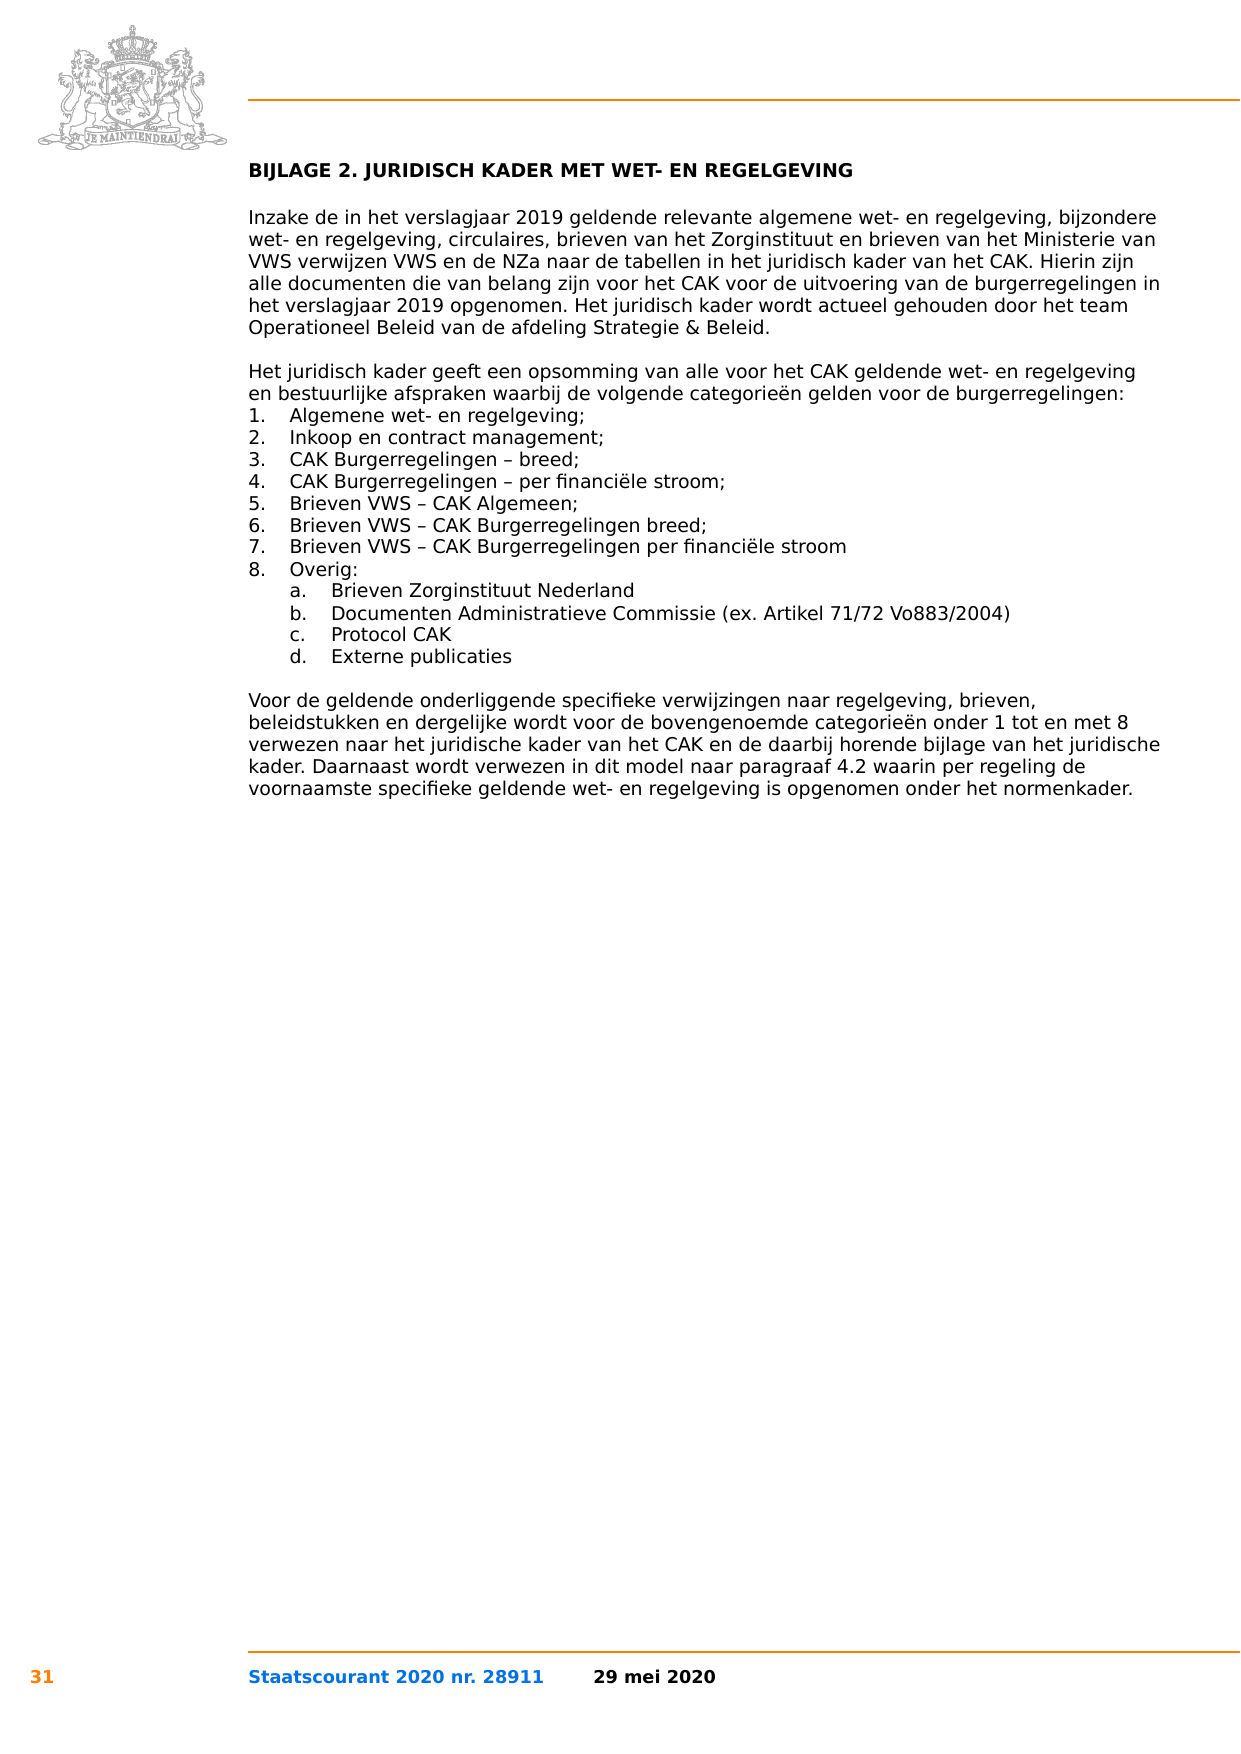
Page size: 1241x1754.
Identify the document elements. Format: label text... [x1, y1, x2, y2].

text 4. CAK Burgerregelingen – per financiële stroom; [248, 471, 1163, 492]
text a. Brieven Zorginstituut Nederland [289, 580, 1163, 602]
text 3. CAK Burgerregelingen – breed; [248, 448, 1163, 471]
text 8. Overig: [248, 558, 1163, 580]
picture [38, 25, 227, 150]
text c. Protocol CAK [289, 624, 1163, 646]
text 6. Brieven VWS – CAK Burgerregelingen breed; [248, 514, 1163, 536]
text b. Documenten Administratieve Commissie (ex. Artikel 71/72 Vo883/2004) [289, 602, 1163, 624]
text Het juridisch kader geeft een opsomming van alle voor het CAK geldende wet- en regelgeving en bestuurlijke afspraken waarbij de volgende categorieën gelden voor de burgerregelingen: [248, 361, 1163, 404]
text Inzake de in het verslagjaar 2019 geldende relevante algemene wet- en regelgeving, bijzondere wet- en regelgeving, circulaires, brieven van het Zorginstituut en brieven van het Ministerie van VWS verwijzen VWS en de NZa naar de tabellen in het juridisch kader van het CAK. Hierin zijn alle documenten die van belang zijn voor het CAK voor de uitvoering van de burgerregelingen in het verslagjaar 2019 opgenomen. Het juridisch kader wordt actueel gehouden door het team Operationeel Beleid van de afdeling Strategie & Beleid. [248, 207, 1163, 339]
text Voor de geldende onderliggende specifieke verwijzingen naar regelgeving, brieven, beleidstukken en dergelijke wordt voor de bovengenoemde categorieën onder 1 tot en met 8 verwezen naar het juridische kader van het CAK en de daarbij horende bijlage van het juridische kader. Daarnaast wordt verwezen in dit model naar paragraaf 4.2 waarin per regeling de voornaamste specifieke geldende wet- en regelgeving is opgenomen onder het normenkader. [248, 690, 1163, 800]
text 7. Brieven VWS – CAK Burgerregelingen per financiële stroom [248, 536, 1163, 558]
text 2. Inkoop en contract management; [248, 427, 1163, 448]
text d. Externe publicaties [289, 646, 1163, 668]
text 1. Algemene wet- en regelgeving; [248, 404, 1163, 427]
text 5. Brieven VWS – CAK Algemeen; [248, 492, 1163, 514]
subtitle BIJLAGE 2. JURIDISCH KADER MET WET- EN REGELGEVING [248, 160, 1163, 182]
